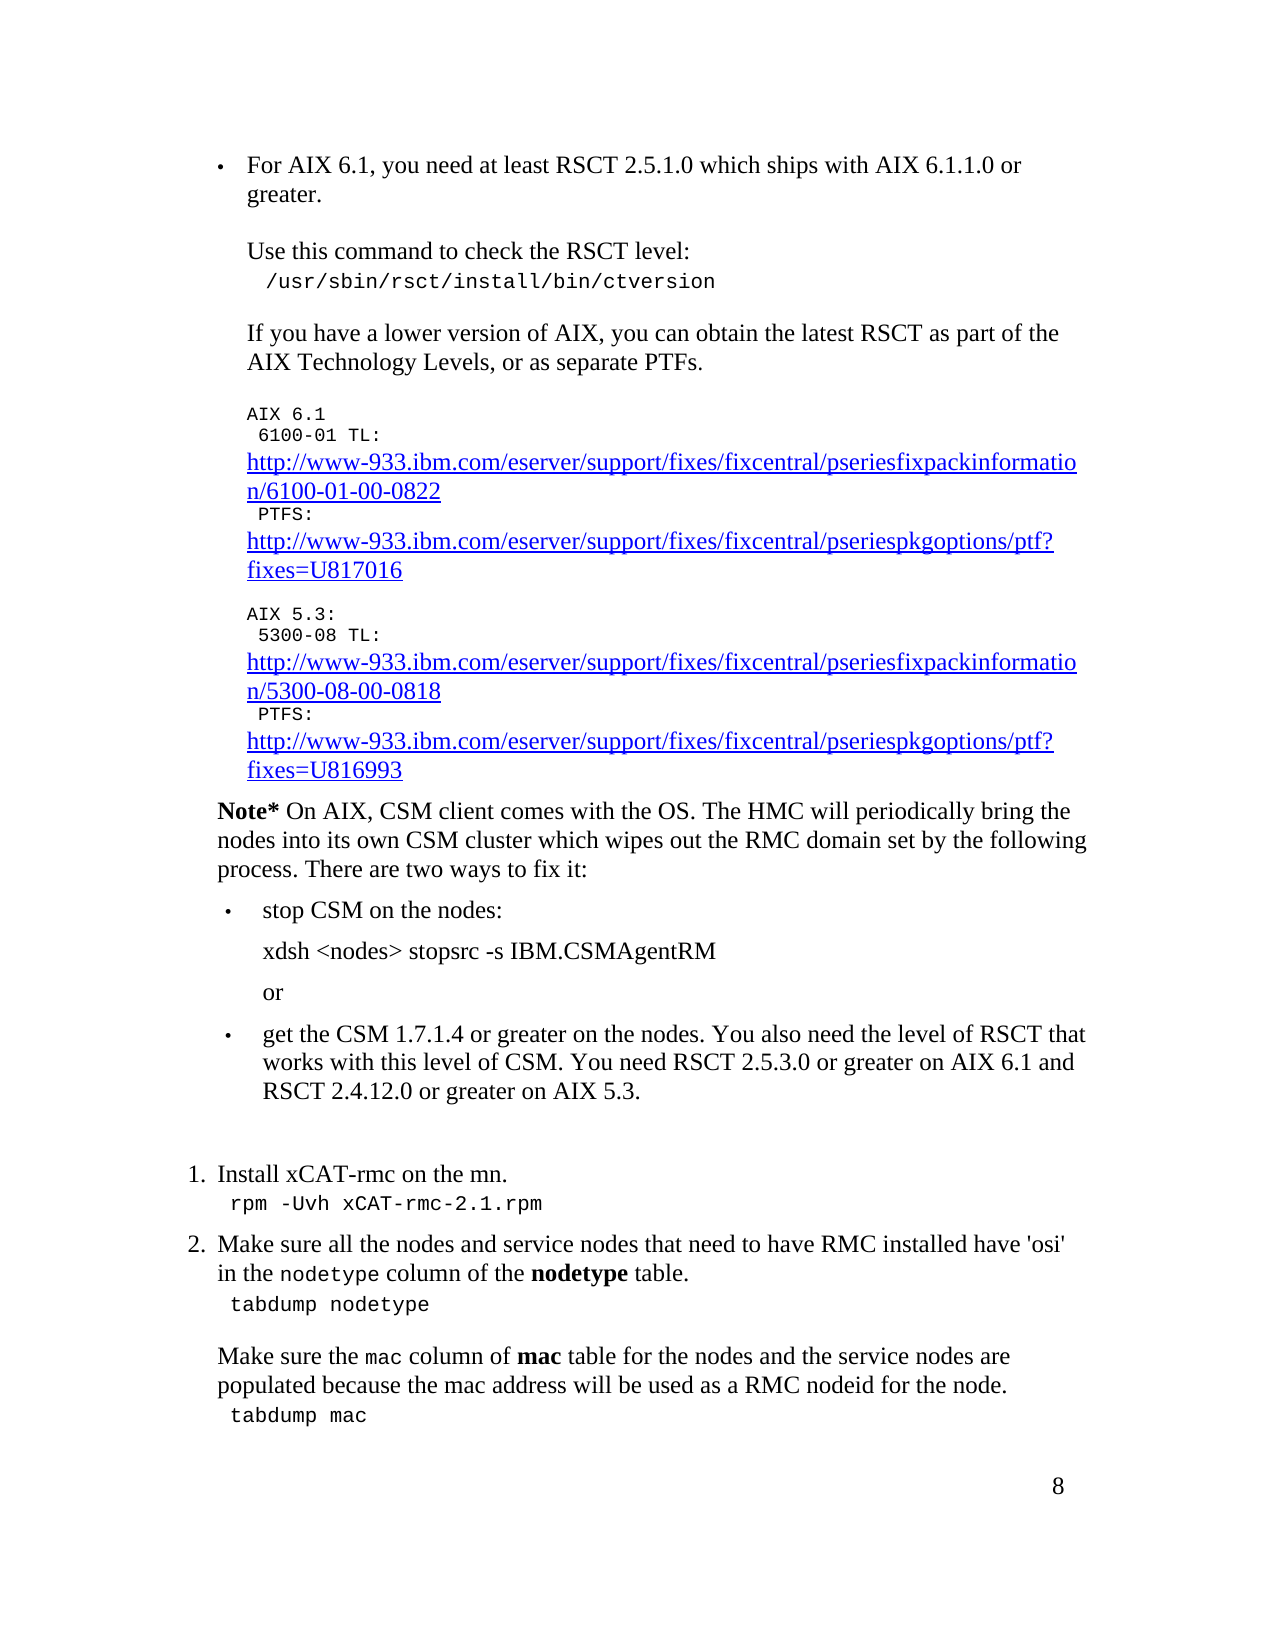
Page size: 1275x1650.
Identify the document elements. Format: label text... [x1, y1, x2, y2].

list Make sure all the nodes and service nodes that need to have RMC installed have 'osi' in the nodetype column of the nodetype table. tabdump nodetype Make sure the mac column of mac table for the nodes and the service nodes are populated because the mac address will be used as a RMC nodeid for the node. tabdump mac [187, 1229, 1087, 1429]
list stop CSM on the nodes: [225, 895, 1087, 924]
list xdsh <nodes> stopsrc -s IBM.CSMAgentRM [225, 936, 1087, 965]
list or [225, 977, 1087, 1006]
list Note* On AIX, CSM client comes with the OS. The HMC will periodically bring the nodes into its own CSM cluster which wipes out the RMC domain set by the following process. There are two ways to fix it: [187, 796, 1087, 882]
list For AIX 6.1, you need at least RSCT 2.5.1.0 which ships with AIX 6.1.1.0 or greater. Use this command to check the RSCT level: /usr/sbin/rsct/install/bin/ctversion If you have a lower version of AIX, you can obtain the latest RSCT as part of the AIX Technology Levels, or as separate PTFs. AIX 6.1 6100-01 TL: http://www-933.ibm.com/eserver/support/fixes/fixcentral/pseriesfixpackinformation/6100-01-00-0822 PTFS: http://www-933.ibm.com/eserver/support/fixes/fixcentral/pseriespkgoptions/ptf?fixes=U817016 AIX 5.3: 5300-08 TL: http://www-933.ibm.com/eserver/support/fixes/fixcentral/pseriesfixpackinformation/5300-08-00-0818 PTFS: http://www-933.ibm.com/eserver/support/fixes/fixcentral/pseriespkgoptions/ptf?fixes=U816993 [217, 150, 1087, 784]
list Install xCAT-rmc on the mn. rpm -Uvh xCAT-rmc-2.1.rpm [187, 1159, 1087, 1217]
list get the CSM 1.7.1.4 or greater on the nodes. You also need the level of RSCT that works with this level of CSM. You need RSCT 2.5.3.0 or greater on AIX 6.1 and RSCT 2.4.12.0 or greater on AIX 5.3. [225, 1019, 1087, 1105]
